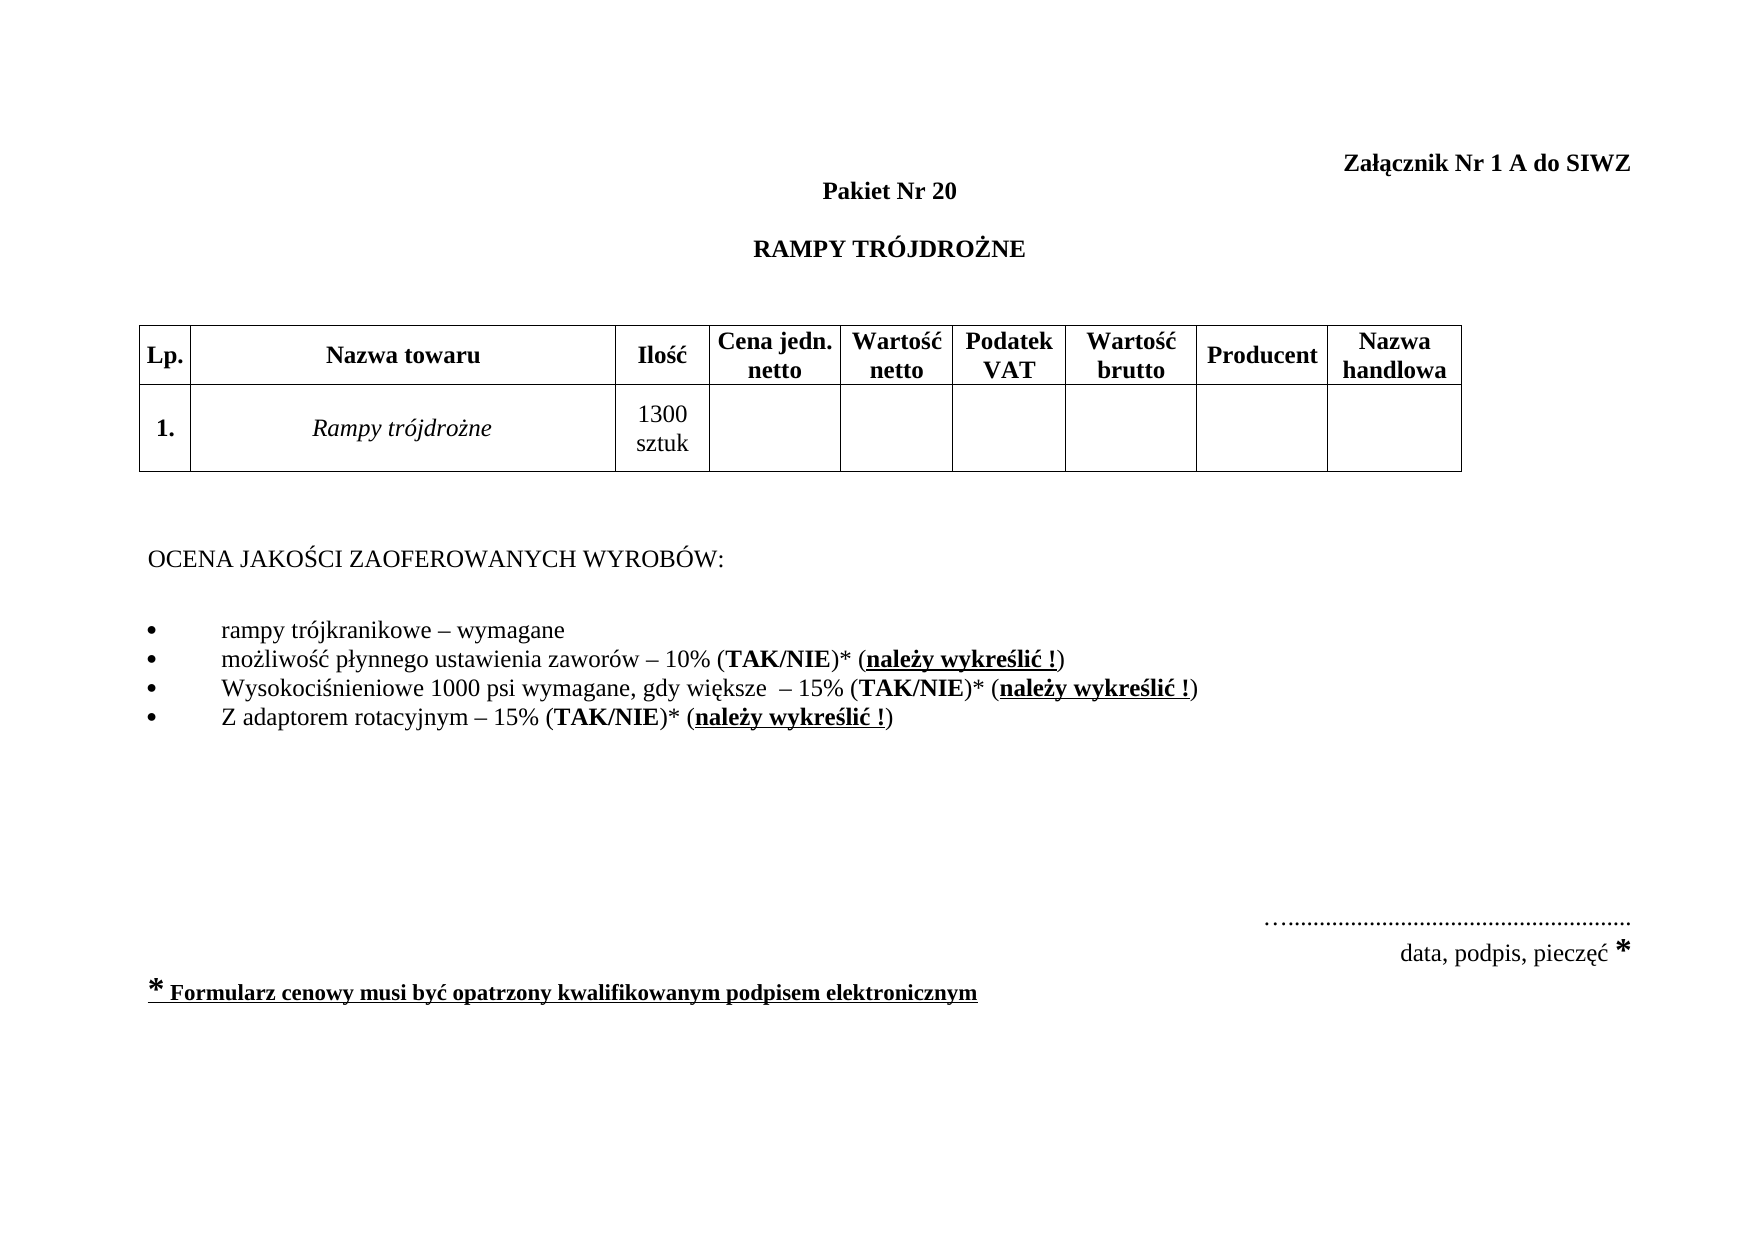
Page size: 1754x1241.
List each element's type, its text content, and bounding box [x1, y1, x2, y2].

subtitle Pakiet Nr 20 [148, 176, 1631, 205]
table_cell [841, 385, 952, 471]
list Z adaptorem rotacyjnym – 15% (TAK/NIE)* (należy wykreślić !) [148, 702, 1631, 731]
table_cell 1. [140, 385, 190, 471]
text OCENA JAKOŚCI ZAOFEROWANYCH WYROBÓW: [148, 544, 1631, 572]
text RAMPY TRÓJDROŻNE [148, 234, 1631, 263]
table_cell [1066, 385, 1196, 471]
table_header Nazwa handlowa [1328, 326, 1461, 383]
table_header Cena jedn. netto [710, 326, 840, 383]
table_header Ilość [616, 326, 709, 383]
text …....................................................... [148, 902, 1631, 931]
table_cell [1328, 385, 1461, 471]
table_header Podatek VAT [953, 326, 1065, 383]
text data, podpis, pieczęć * [148, 931, 1631, 969]
table_header Wartość brutto [1066, 326, 1196, 383]
list Wysokociśnieniowe 1000 psi wymagane, gdy większe – 15% (TAK/NIE)* (należy wykreślić !) [148, 673, 1631, 702]
table_cell 1300 sztuk [616, 385, 709, 471]
table_header Producent [1197, 326, 1327, 383]
table_cell Rampy trójdrożne [191, 385, 615, 471]
table_cell [1197, 385, 1327, 471]
list rampy trójkranikowe – wymagane [148, 616, 1631, 644]
text * Formularz cenowy musi być opatrzony kwalifikowanym podpisem elektronicznym [148, 969, 1631, 1007]
table_header Wartość netto [841, 326, 952, 383]
table_header Nazwa towaru [191, 326, 615, 383]
table_header Lp. [140, 326, 190, 383]
table_cell [710, 385, 840, 471]
table_cell [953, 385, 1065, 471]
list możliwość płynnego ustawienia zaworów – 10% (TAK/NIE)* (należy wykreślić !) [148, 644, 1631, 673]
subtitle Załącznik Nr 1 A do SIWZ [148, 148, 1631, 176]
